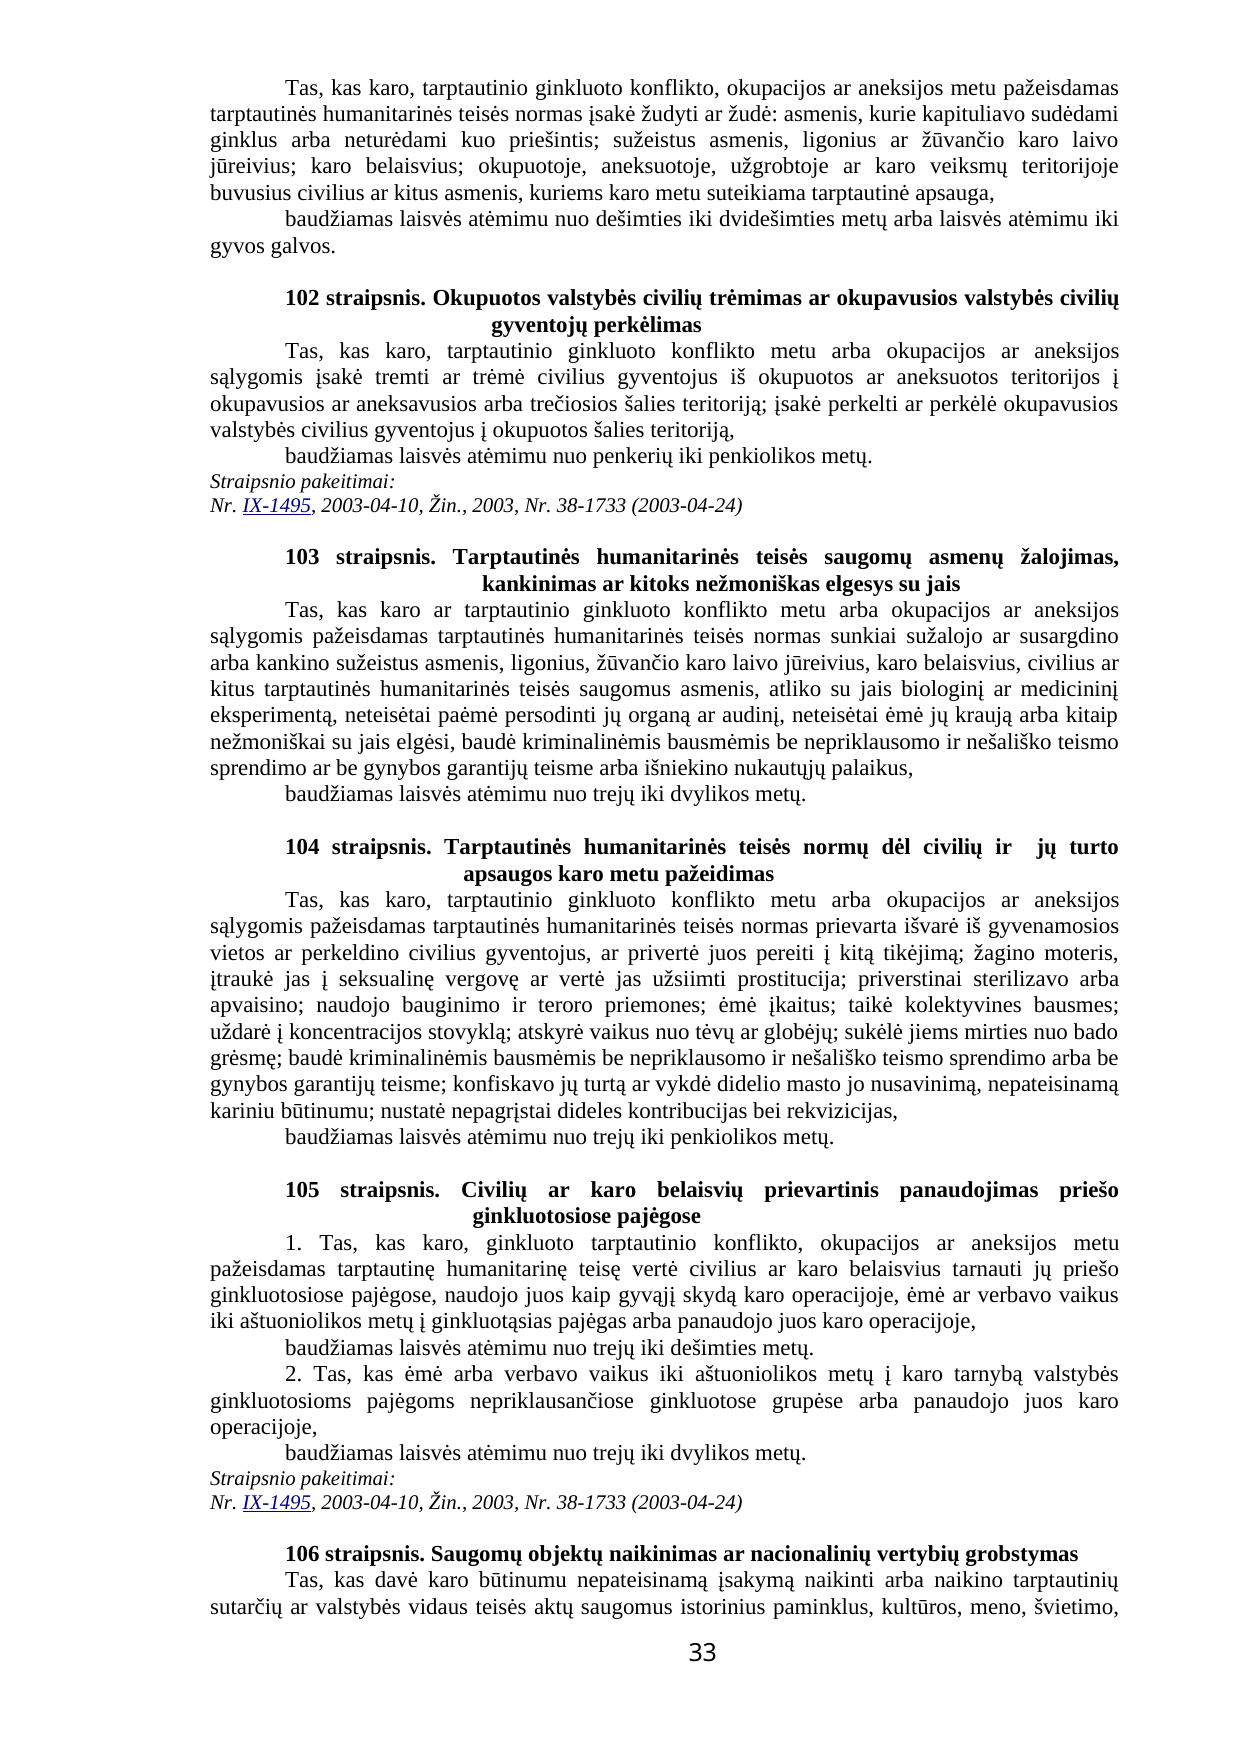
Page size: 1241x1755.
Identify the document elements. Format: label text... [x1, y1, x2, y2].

text 106 straipsnis. Saugomų objektų naikinimas ar nacionalinių vertybių grobstymas [285, 1540, 1120, 1567]
text Tas, kas karo, tarptautinio ginkluoto konflikto, okupacijos ar aneksijos metu pažeisdamas tarptautinės humanitarinės teisės normas įsakė žudyti ar žudė: asmenis, kurie kapituliavo sudėdami ginklus arba neturėdami kuo priešintis; sužeistus asmenis, ligonius ar žūvančio karo laivo jūreivius; karo belaisvius; okupuotoje, aneksuotoje, užgrobtoje ar karo veiksmų teritorijoje buvusius civilius ar kitus asmenis, kuriems karo metu suteikiama tarptautinė apsauga, [210, 73, 1120, 205]
text 104 straipsnis. Tarptautinės humanitarinės teisės normų dėl civilių ir jų turto apsaugos karo metu pažeidimas [285, 833, 1120, 886]
text Tas, kas karo, tarptautinio ginkluoto konflikto metu arba okupacijos ar aneksijos sąlygomis įsakė tremti ar trėmė civilius gyventojus iš okupuotos ar aneksuotos teritorijos į okupavusios ar aneksavusios arba trečiosios šalies teritoriją; įsakė perkelti ar perkėlė okupavusios valstybės civilius gyventojus į okupuotos šalies teritoriją, [210, 337, 1120, 442]
text baudžiamas laisvės atėmimu nuo trejų iki dešimties metų. [210, 1334, 1120, 1360]
text baudžiamas laisvės atėmimu nuo trejų iki penkiolikos metų. [210, 1123, 1120, 1149]
text Tas, kas karo ar tarptautinio ginkluoto konflikto metu arba okupacijos ar aneksijos sąlygomis pažeisdamas tarptautinės humanitarinės teisės normas sunkiai sužalojo ar susargdino arba kankino sužeistus asmenis, ligonius, žūvančio karo laivo jūreivius, karo belaisvius, civilius ar kitus tarptautinės humanitarinės teisės saugomus asmenis, atliko su jais biologinį ar medicininį eksperimentą, neteisėtai paėmė persodinti jų organą ar audinį, neteisėtai ėmė jų kraują arba kitaip nežmoniškai su jais elgėsi, baudė kriminalinėmis bausmėmis be nepriklausomo ir nešališko teismo sprendimo ar be gynybos garantijų teisme arba išniekino nukautųjų palaikus, [210, 596, 1120, 781]
text baudžiamas laisvės atėmimu nuo penkerių iki penkiolikos metų. [210, 442, 1120, 469]
text baudžiamas laisvės atėmimu nuo trejų iki dvylikos metų. [210, 1439, 1120, 1466]
text 2. Tas, kas ėmė arba verbavo vaikus iki aštuoniolikos metų į karo tarnybą valstybės ginkluotosioms pajėgoms nepriklausančiose ginkluotose grupėse arba panaudojo juos karo operacijoje, [210, 1360, 1120, 1439]
text Nr. IX-1495, 2003-04-10, Žin., 2003, Nr. 38-1733 (2003-04-24) [210, 1490, 1120, 1514]
text Straipsnio pakeitimai: [210, 469, 1120, 493]
text Tas, kas davė karo būtinumu nepateisinamą įsakymą naikinti arba naikino tarptautinių sutarčių ar valstybės vidaus teisės aktų saugomus istorinius paminklus, kultūros, meno, švietimo, [210, 1567, 1120, 1619]
text 1. Tas, kas karo, ginkluoto tarptautinio konflikto, okupacijos ar aneksijos metu pažeisdamas tarptautinę humanitarinę teisę vertė civilius ar karo belaisvius tarnauti jų priešo ginkluotosiose pajėgose, naudojo juos kaip gyvąjį skydą karo operacijoje, ėmė ar verbavo vaikus iki aštuoniolikos metų į ginkluotąsias pajėgas arba panaudojo juos karo operacijoje, [210, 1228, 1120, 1334]
text baudžiamas laisvės atėmimu nuo dešimties iki dvidešimties metų arba laisvės atėmimu iki gyvos galvos. [210, 205, 1120, 258]
text Straipsnio pakeitimai: [210, 1466, 1120, 1490]
text baudžiamas laisvės atėmimu nuo trejų iki dvylikos metų. [210, 781, 1120, 807]
text 102 straipsnis. Okupuotos valstybės civilių trėmimas ar okupavusios valstybės civilių gyventojų perkėlimas [285, 284, 1120, 337]
text Nr. IX-1495, 2003-04-10, Žin., 2003, Nr. 38-1733 (2003-04-24) [210, 493, 1120, 517]
text Tas, kas karo, tarptautinio ginkluoto konflikto metu arba okupacijos ar aneksijos sąlygomis pažeisdamas tarptautinės humanitarinės teisės normas prievarta išvarė iš gyvenamosios vietos ar perkeldino civilius gyventojus, ar privertė juos pereiti į kitą tikėjimą; žagino moteris, įtraukė jas į seksualinę vergovę ar vertė jas užsiimti prostitucija; priverstinai sterilizavo arba apvaisino; naudojo bauginimo ir teroro priemones; ėmė įkaitus; taikė kolektyvines bausmes; uždarė į koncentracijos stovyklą; atskyrė vaikus nuo tėvų ar globėjų; sukėlė jiems mirties nuo bado grėsmę; baudė kriminalinėmis bausmėmis be nepriklausomo ir nešališko teismo sprendimo arba be gynybos garantijų teisme; konfiskavo jų turtą ar vykdė didelio masto jo nusavinimą, nepateisinamą kariniu būtinumu; nustatė nepagrįstai dideles kontribucijas bei rekvizicijas, [210, 886, 1120, 1123]
text 103 straipsnis. Tarptautinės humanitarinės teisės saugomų asmenų žalojimas, kankinimas ar kitoks nežmoniškas elgesys su jais [285, 543, 1120, 596]
text 105 straipsnis. Civilių ar karo belaisvių prievartinis panaudojimas priešo ginkluotosiose pajėgose [285, 1176, 1120, 1228]
